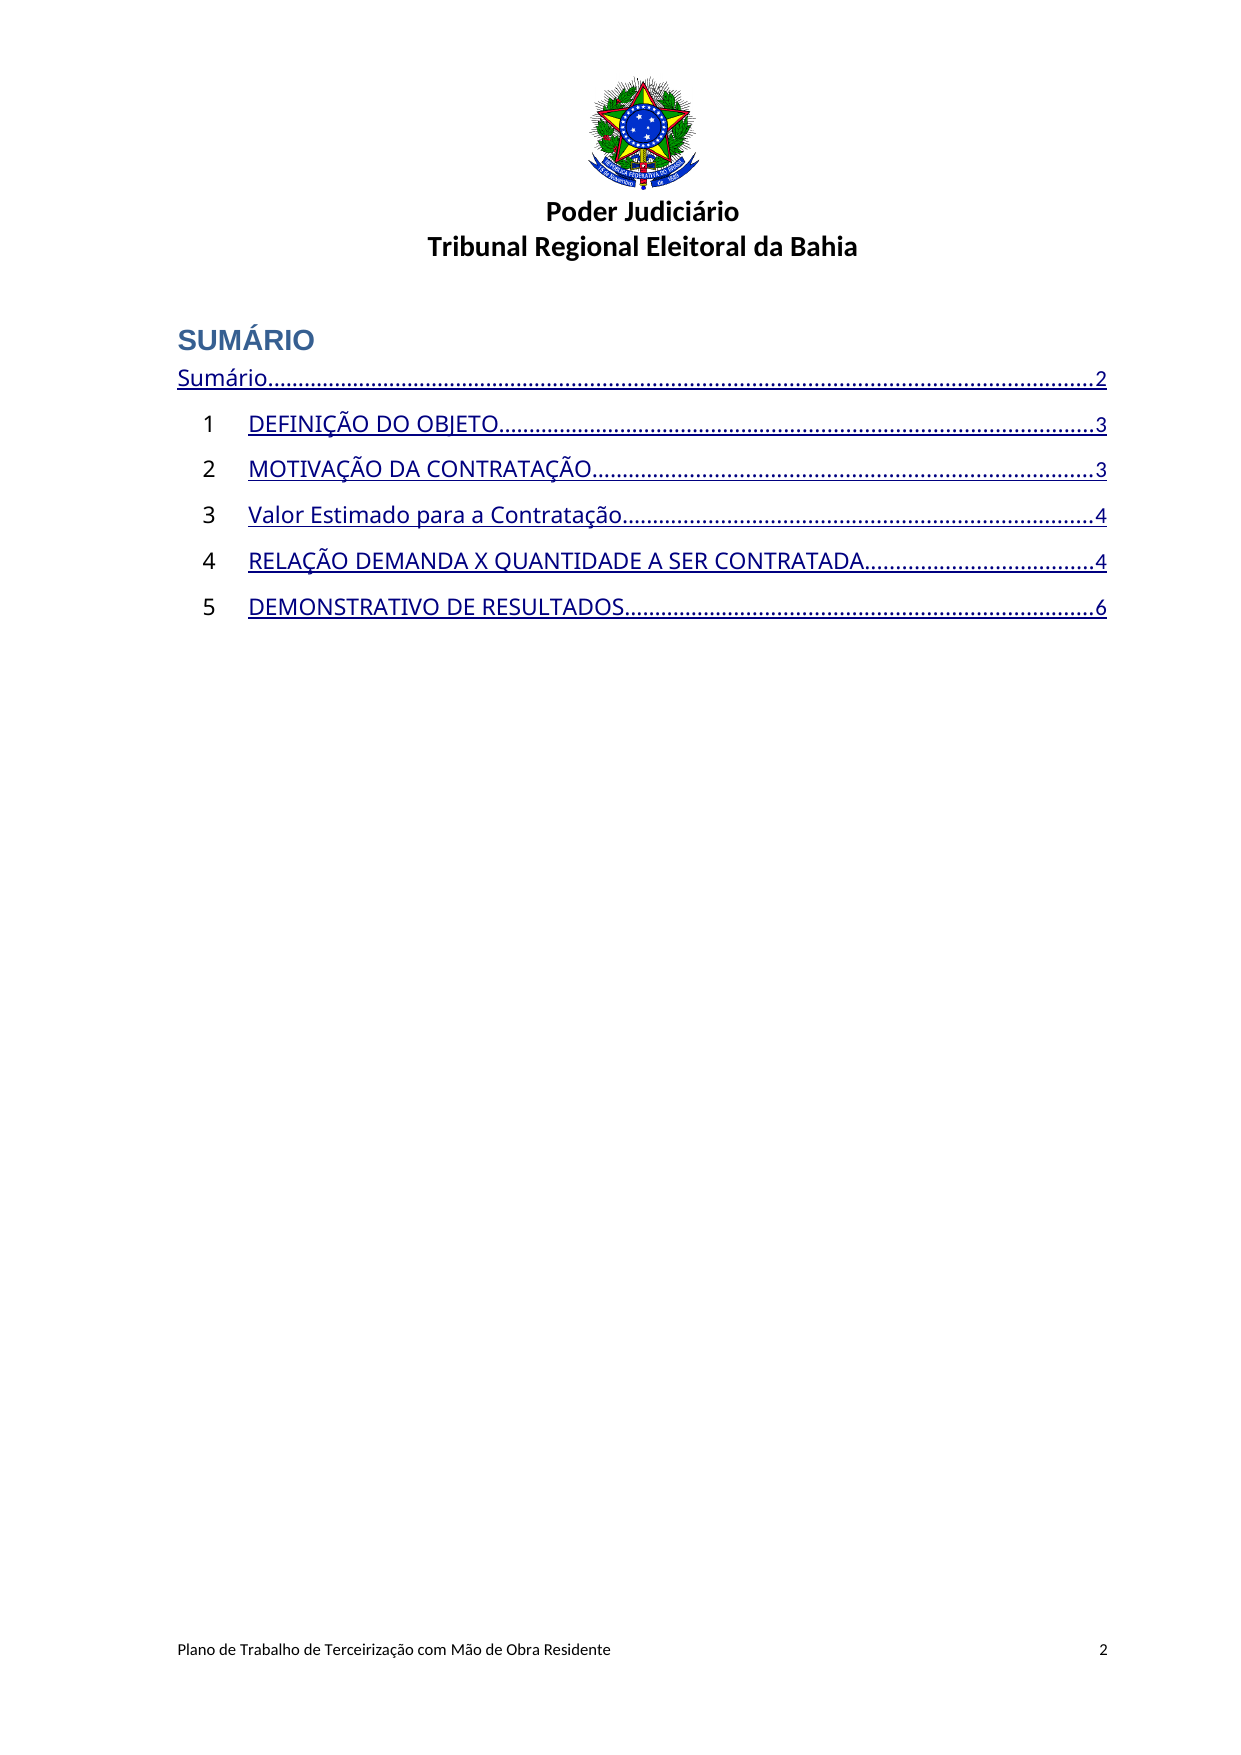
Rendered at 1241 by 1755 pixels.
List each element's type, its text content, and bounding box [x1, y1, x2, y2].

list DEMONSTRATIVO DE RESULTADOS 6 [202, 591, 1147, 622]
list MOTIVAÇÃO DA CONTRATAÇÃO 3 [202, 453, 1147, 484]
list DEFINIÇÃO DO OBJETO 3 [202, 407, 1147, 439]
list Valor Estimado para a Contratação 4 [202, 499, 1147, 531]
list RELAÇÃO DEMANDA X QUANTIDADE A SER CONTRATADA 4 [202, 545, 1147, 576]
subtitle SUMÁRIO [177, 323, 1147, 356]
text Sumário 2 [177, 362, 1147, 393]
